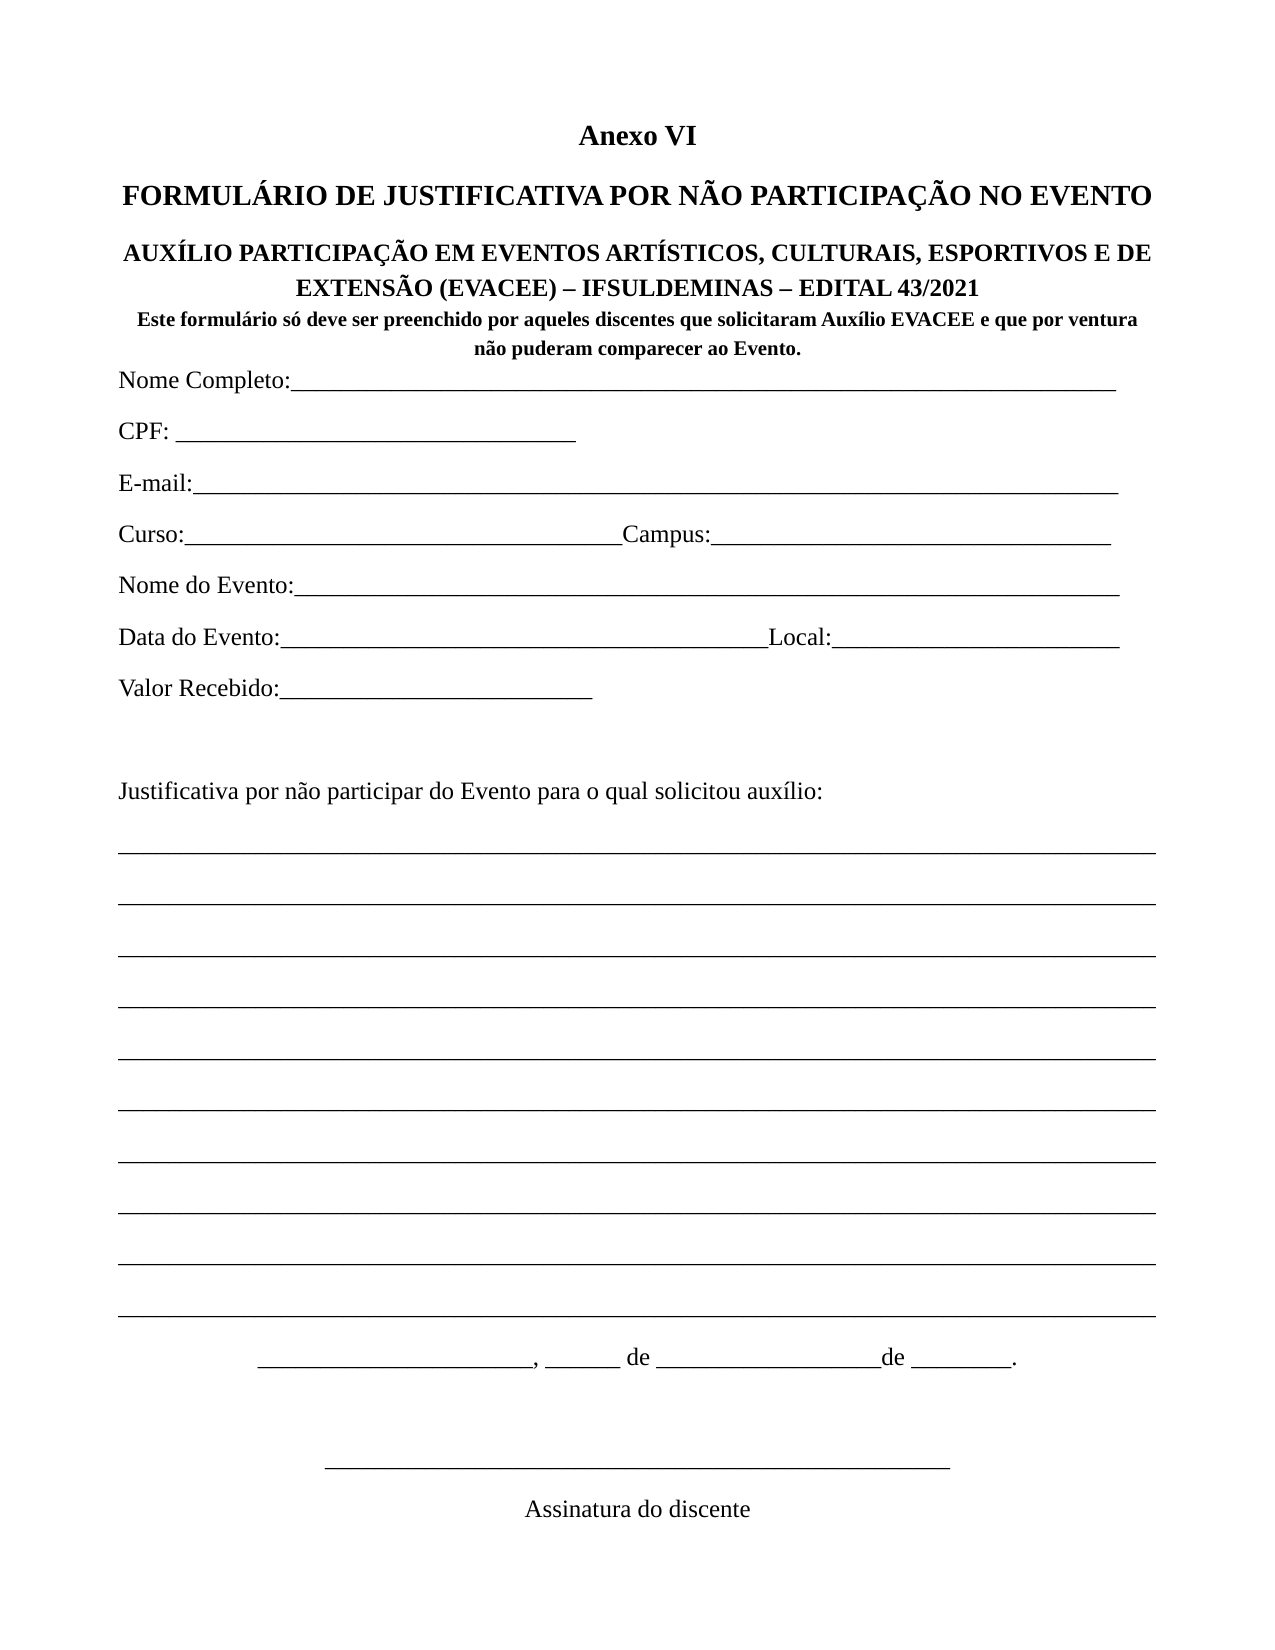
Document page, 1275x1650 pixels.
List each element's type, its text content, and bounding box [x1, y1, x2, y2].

text AUXÍLIO PARTICIPAÇÃO EM EVENTOS ARTÍSTICOS, CULTURAIS, ESPORTIVOS E DE EXTENSÃO (EVACEE) – IFSULDEMINAS – EDITAL 43/2021 [118, 238, 1157, 301]
text E-mail:__________________________________________________________________________ [118, 468, 1157, 496]
text Justificativa por não participar do Evento para o qual solicitou auxílio: [118, 776, 1157, 805]
text FORMULÁRIO DE JUSTIFICATIVA POR NÃO PARTICIPAÇÃO NO EVENTO [118, 178, 1157, 212]
text Assinatura do discente [118, 1494, 1157, 1523]
text ______________________, ______ de __________________de ________. [118, 1342, 1157, 1371]
text Nome do Evento:__________________________________________________________________ [118, 571, 1157, 599]
text _____________________________________________________________________________________________________________________________________________________________________________________________________________________________________________________________________________________________________________________________________________________________________________________________________________________________________________________________________________________________________________________________________________________________________________________________________ [118, 982, 1157, 1320]
text CPF: ________________________________ [118, 416, 1157, 445]
text Curso:___________________________________Campus:________________________________ [118, 519, 1157, 548]
text __________________________________________________ [118, 1443, 1157, 1472]
text Data do Evento:_______________________________________Local:_______________________ [118, 622, 1157, 651]
text Anexo VI [118, 118, 1157, 152]
text _________________________________________________________________________________________________________________________________________________________________________________________________________________________________________________________ [118, 828, 1157, 959]
text Este formulário só deve ser preenchido por aqueles discentes que solicitaram Auxílio EVACEE e que por ventura não puderam comparecer ao Evento. [118, 307, 1157, 360]
text Valor Recebido:_________________________ [118, 673, 1157, 702]
text Nome Completo:__________________________________________________________________ [118, 365, 1157, 393]
